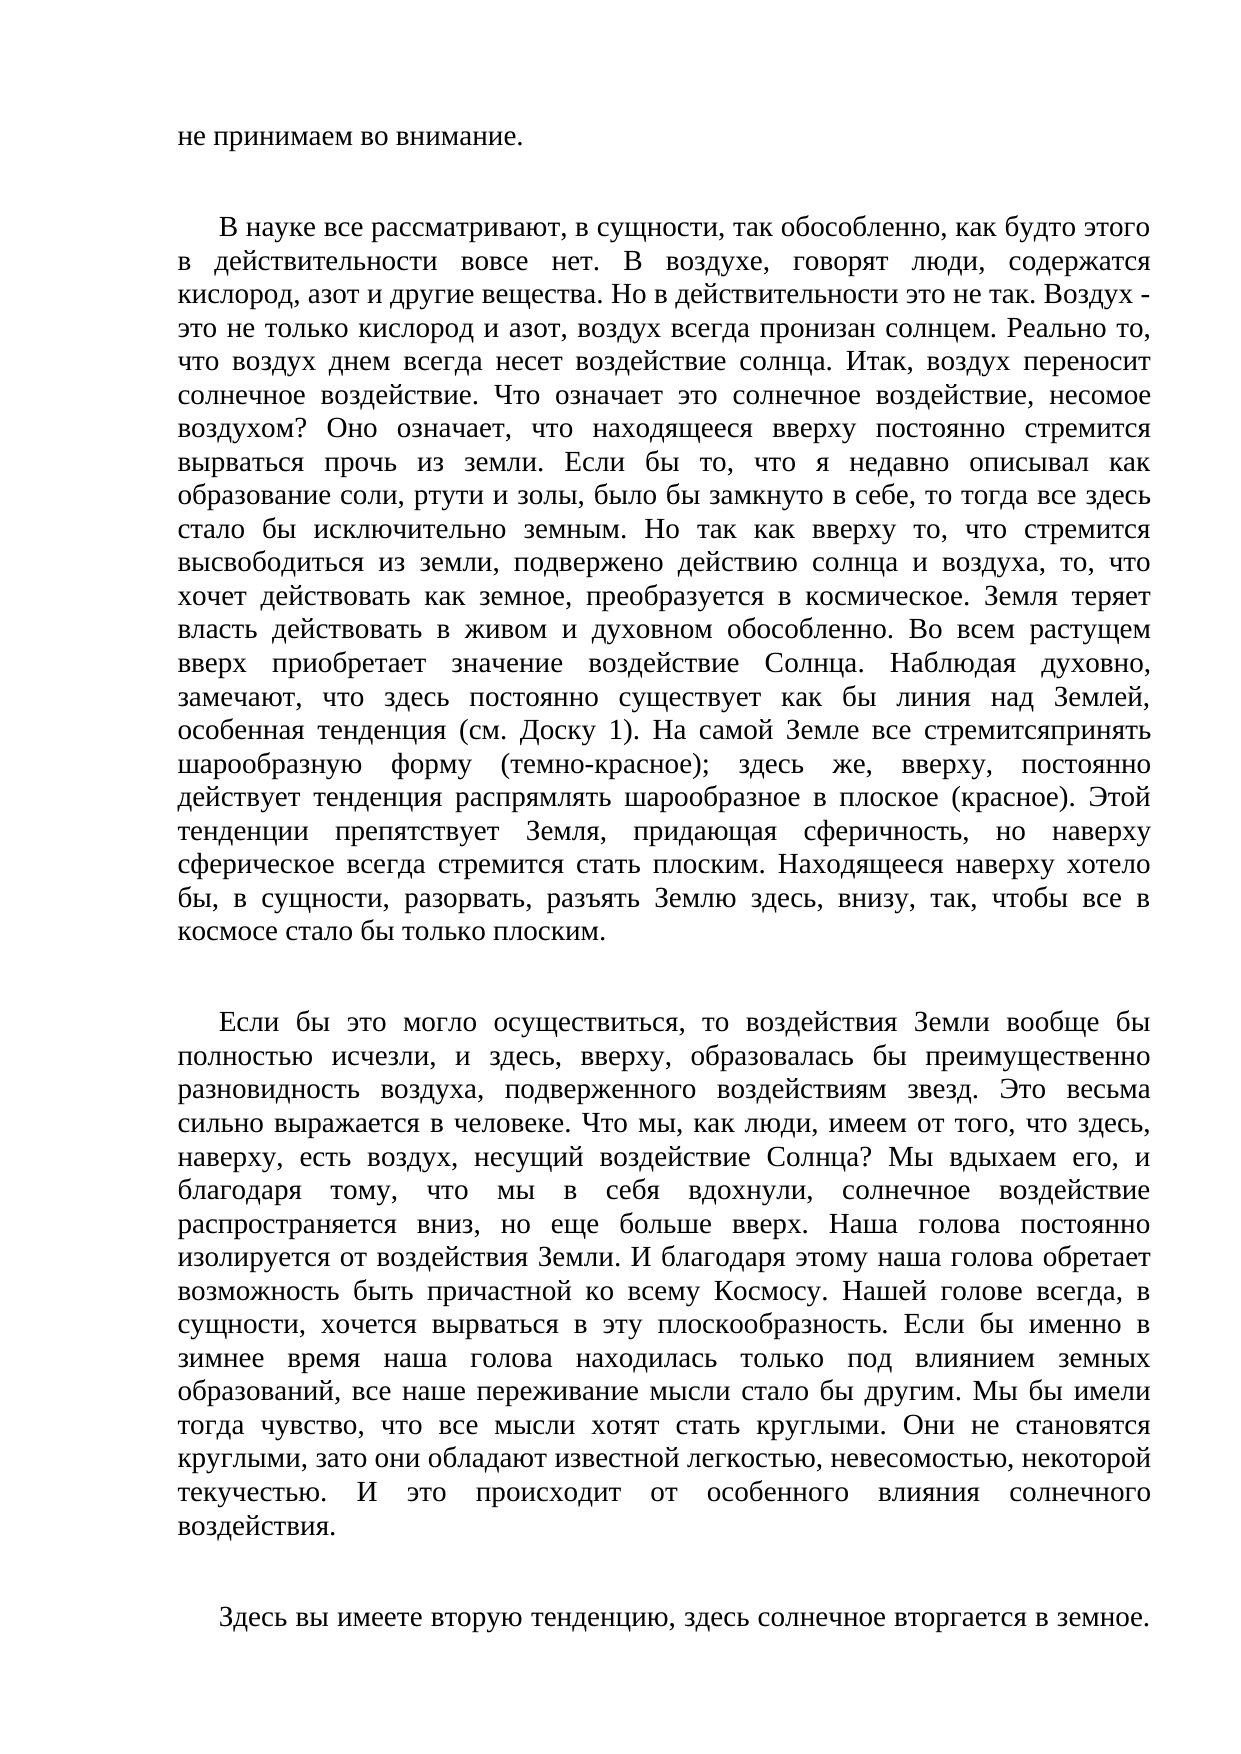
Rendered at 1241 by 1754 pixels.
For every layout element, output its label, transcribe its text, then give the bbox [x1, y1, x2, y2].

text Здесь вы имеете вторую тенденцию, здесь солнечное вторгается в земное. [177, 1599, 1152, 1632]
text Если бы это могло осуществиться, то воздействия Земли вообще бы полностью исчезли, и здесь, вверху, образовалась бы преимущественно разновидность воздуха, подверженного воздействиям звезд. Это весьма сильно выражается в человеке. Что мы, как люди, имеем от того, что здесь, наверху, есть воздух, несущий воздействие Солнца? Мы вдыхаем его, и благодаря тому, что мы в себя вдохнули, солнечное воздействие распространяется вниз, но еще больше вверх. Наша голова постоянно изолируется от воздействия Земли. И благодаря этому наша голова обретает возможность быть причастной ко всему Космосу. Нашей голове всегда, в сущности, хочется вырваться в эту плоскообразность. Если бы именно в зимнее время наша голова находилась только под влиянием земных образований, все наше переживание мысли стало бы другим. Мы бы имели тогда чувство, что все мысли хотят стать круглыми. Они не становятся круглыми, зато они обладают известной легкостью, невесомостью, некоторой текучестью. И это происходит от особенного влияния солнечного воздействия. [177, 1004, 1152, 1541]
text В науке все рассматривают, в сущности, так обособленно, как будто этого в действительности вовсе нет. В воздухе, говорят люди, содержатся кислород, азот и другие вещества. Но в действительности это не так. Воздух - это не только кислород и азот, воздух всегда пронизан солнцем. Реально то, что воздух днем всегда несет воздействие солнца. Итак, воздух переносит солнечное воздействие. Что означает это солнечное воздействие, несомое воздухом? Оно означает, что находящееся вверху постоянно стремится вырваться прочь из земли. Если бы то, что я недавно описывал как образование соли, ртути и золы, было бы замкнуто в себе, то тогда все здесь стало бы исключительно земным. Но так как вверху то, что стремится высвободиться из земли, подвержено действию солнца и воздуха, то, что хочет действовать как земное, преобразуется в космическое. Земля теряет власть действовать в живом и духовном обособленно. Во всем растущем вверх приобретает значение воздействие Солнца. Наблюдая духовно, замечают, что здесь постоянно существует как бы линия над Землей, особенная тенденция (см. Доску 1). На самой Земле все стремитсяпринять шарообразную форму (темно-красное); здесь же, вверху, постоянно действует тенденция распрямлять шарообразное в плоское (красное). Этой тенденции препятствует Земля, придающая сферичность, но наверху сферическое всегда стремится стать плоским. Находящееся наверху хотело бы, в сущности, разорвать, разъять Землю здесь, внизу, так, чтобы все в космосе стало бы только плоским. [177, 209, 1152, 947]
text не принимаем во внимание. [177, 118, 1152, 152]
